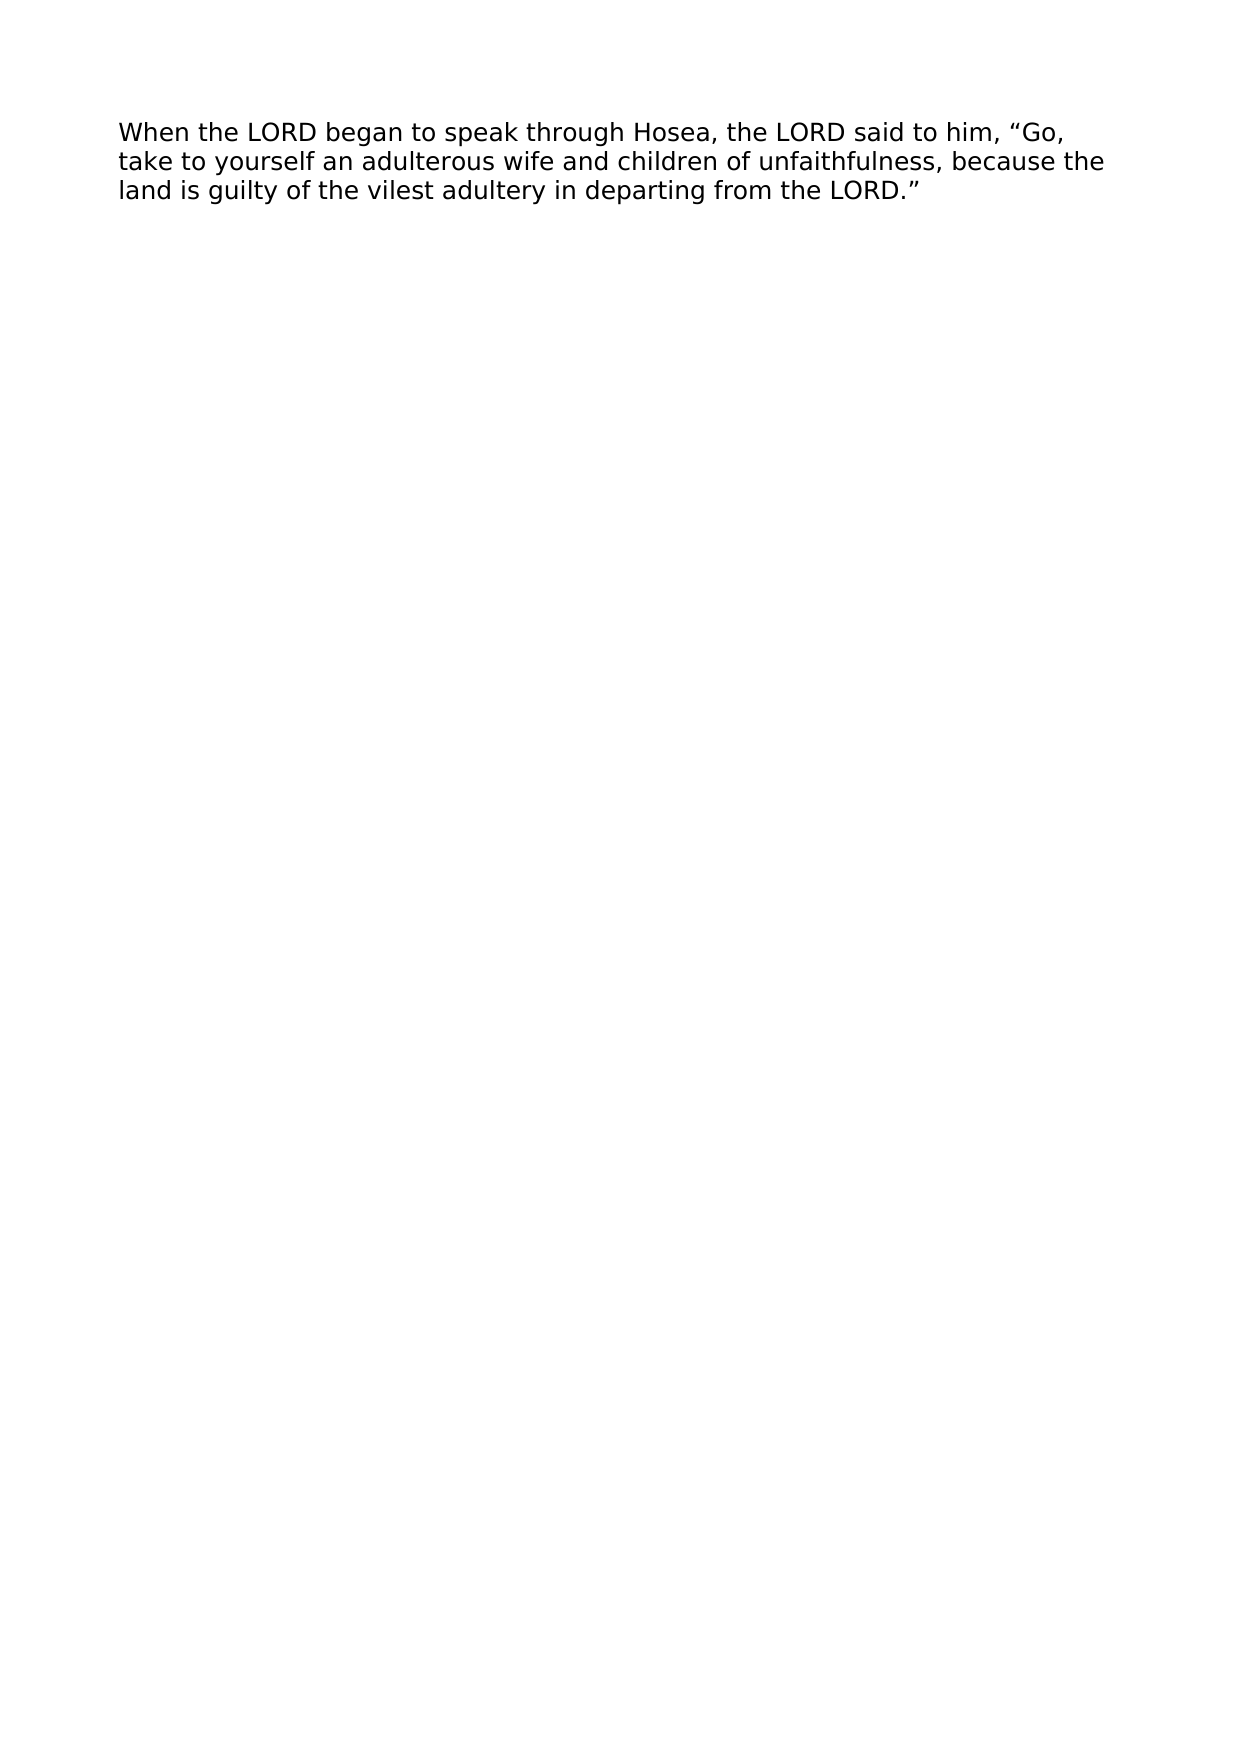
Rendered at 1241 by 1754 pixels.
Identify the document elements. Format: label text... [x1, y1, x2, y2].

text When the LORD began to speak through Hosea, the LORD said to him, “Go, take to yourself an adulterous wife and children of unfaithfulness, because the land is guilty of the vilest adultery in departing from the LORD.” [118, 118, 1122, 206]
